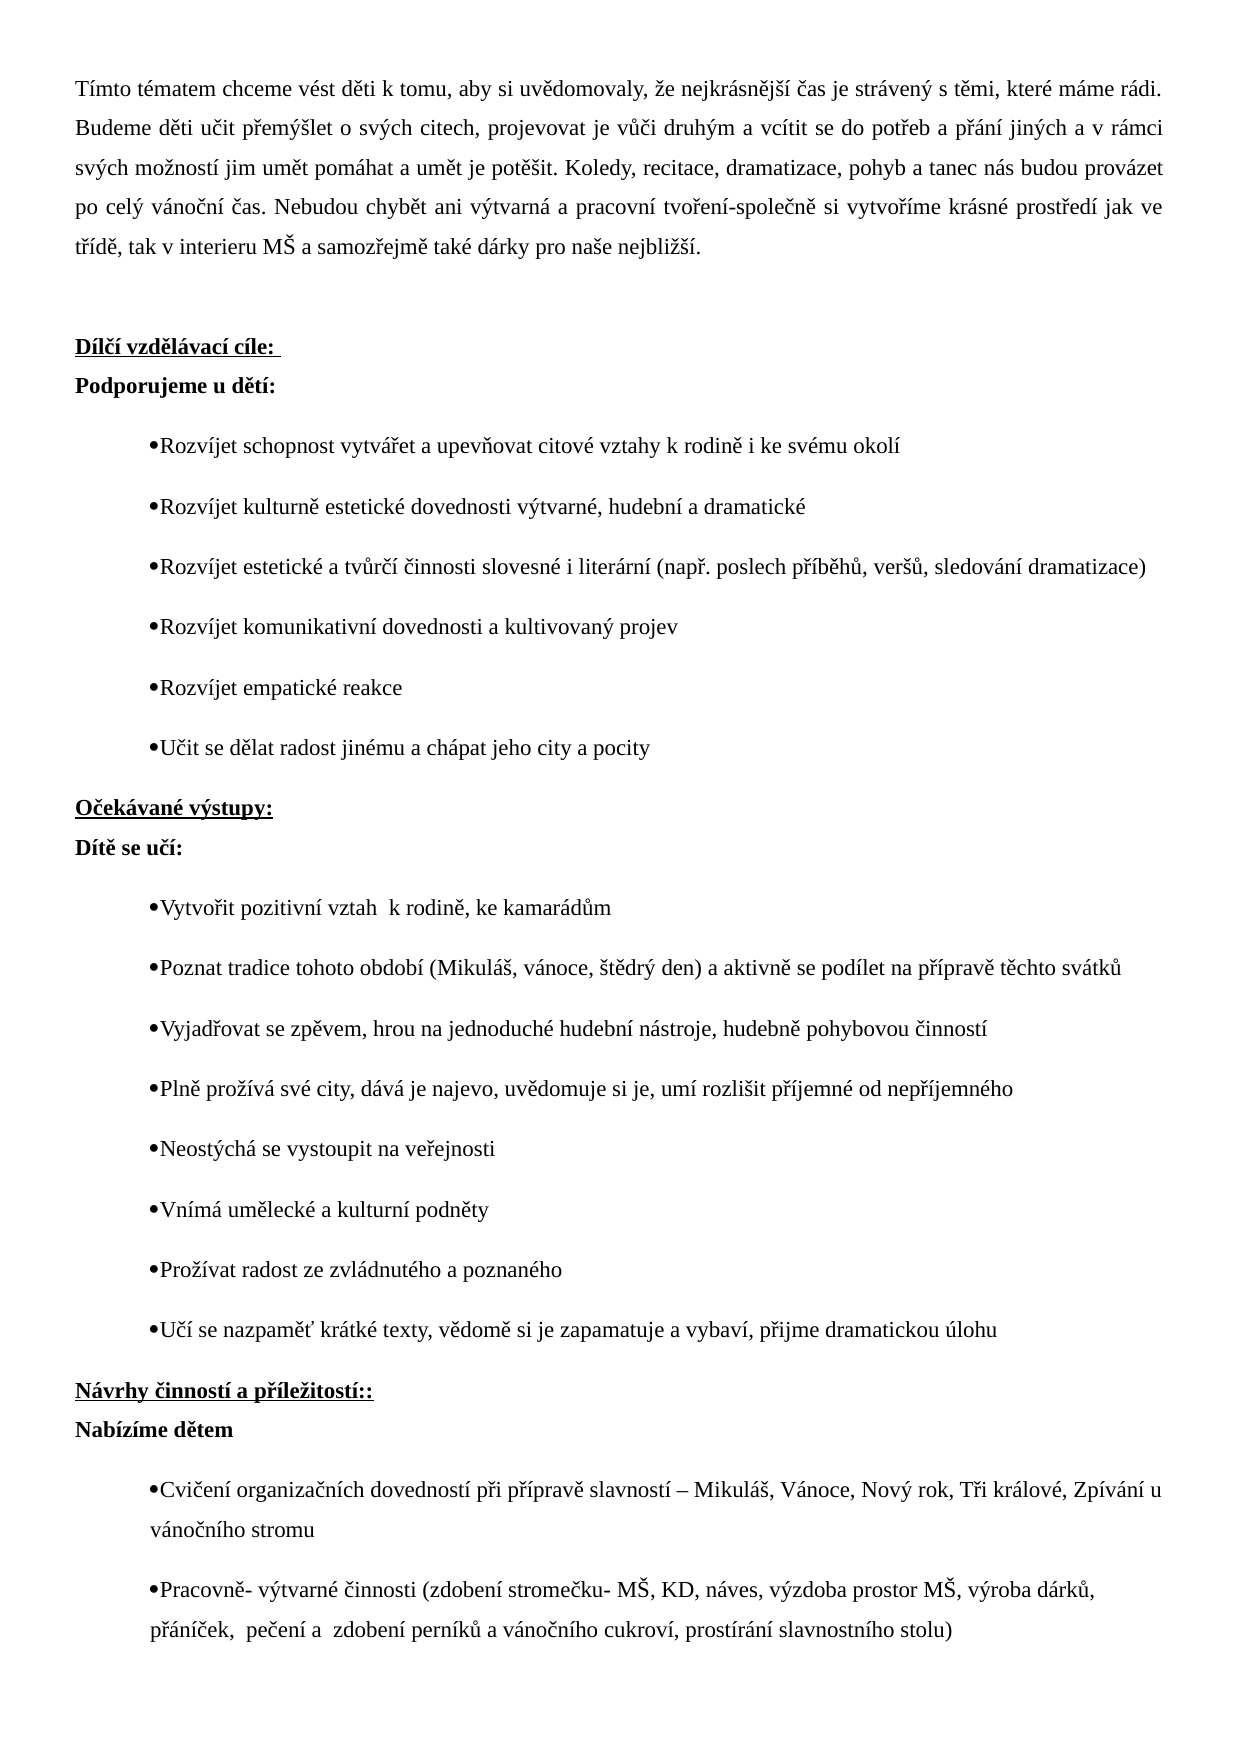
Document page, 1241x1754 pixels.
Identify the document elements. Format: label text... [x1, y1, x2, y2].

text Očekávané výstupy: Dítě se učí: [75, 794, 1165, 860]
list Vytvořit pozitivní vztah k rodině, ke kamarádům [150, 894, 1165, 921]
list Rozvíjet empatické reakce [150, 674, 1165, 700]
list Vnímá umělecké a kulturní podněty [150, 1196, 1165, 1222]
list Učí se nazpaměť krátké texty, vědomě si je zapamatuje a vybaví, přijme dramatickou úlohu [150, 1316, 1165, 1343]
text Tímto tématem chceme vést děti k tomu, aby si uvědomovaly, že nejkrásnější čas je strávený s těmi, které máme rádi. Budeme děti učit přemýšlet o svých citech, projevovat je vůči druhým a vcítit se do potřeb a přání jiných a v rámci svých možností jim umět pomáhat a umět je potěšit. Koledy, recitace, dramatizace, pohyb a tanec nás budou provázet po celý vánoční čas. Nebudou chybět ani výtvarná a pracovní tvoření-společně si vytvoříme krásné prostředí jak ve třídě, tak v interieru MŠ a samozřejmě také dárky pro naše nejbližší. [75, 75, 1165, 299]
list Prožívat radost ze zvládnutého a poznaného [150, 1256, 1165, 1282]
list Učit se dělat radost jinému a chápat jeho city a pocity [150, 734, 1165, 760]
text Návrhy činností a příležitostí:: Nabízíme dětem [75, 1377, 1165, 1442]
list Rozvíjet kulturně estetické dovednosti výtvarné, hudební a dramatické [150, 493, 1165, 519]
list Cvičení organizačních dovedností při přípravě slavností – Mikuláš, Vánoce, Nový rok, Tři králové, Zpívání u vánočního stromu [150, 1476, 1165, 1542]
list Rozvíjet schopnost vytvářet a upevňovat citové vztahy k rodině i ke svému okolí [150, 432, 1165, 459]
list Vyjadřovat se zpěvem, hrou na jednoduché hudební nástroje, hudebně pohybovou činností [150, 1015, 1165, 1041]
text Dílčí vzdělávací cíle: Podporujeme u dětí: [75, 333, 1165, 398]
list Pracovně- výtvarné činnosti (zdobení stromečku- MŠ, KD, náves, výzdoba prostor MŠ, výroba dárků, přáníček, pečení a zdobení perníků a vánočního cukroví, prostírání slavnostního stolu) [150, 1576, 1165, 1642]
list Rozvíjet estetické a tvůrčí činnosti slovesné i literární (např. poslech příběhů, veršů, sledování dramatizace) [150, 553, 1165, 579]
list Neostýchá se vystoupit na veřejnosti [150, 1135, 1165, 1162]
list Rozvíjet komunikativní dovednosti a kultivovaný projev [150, 613, 1165, 640]
list Poznat tradice tohoto období (Mikuláš, vánoce, štědrý den) a aktivně se podílet na přípravě těchto svátků [150, 954, 1165, 981]
list Plně prožívá své city, dává je najevo, uvědomuje si je, umí rozlišit příjemné od nepříjemného [150, 1075, 1165, 1101]
